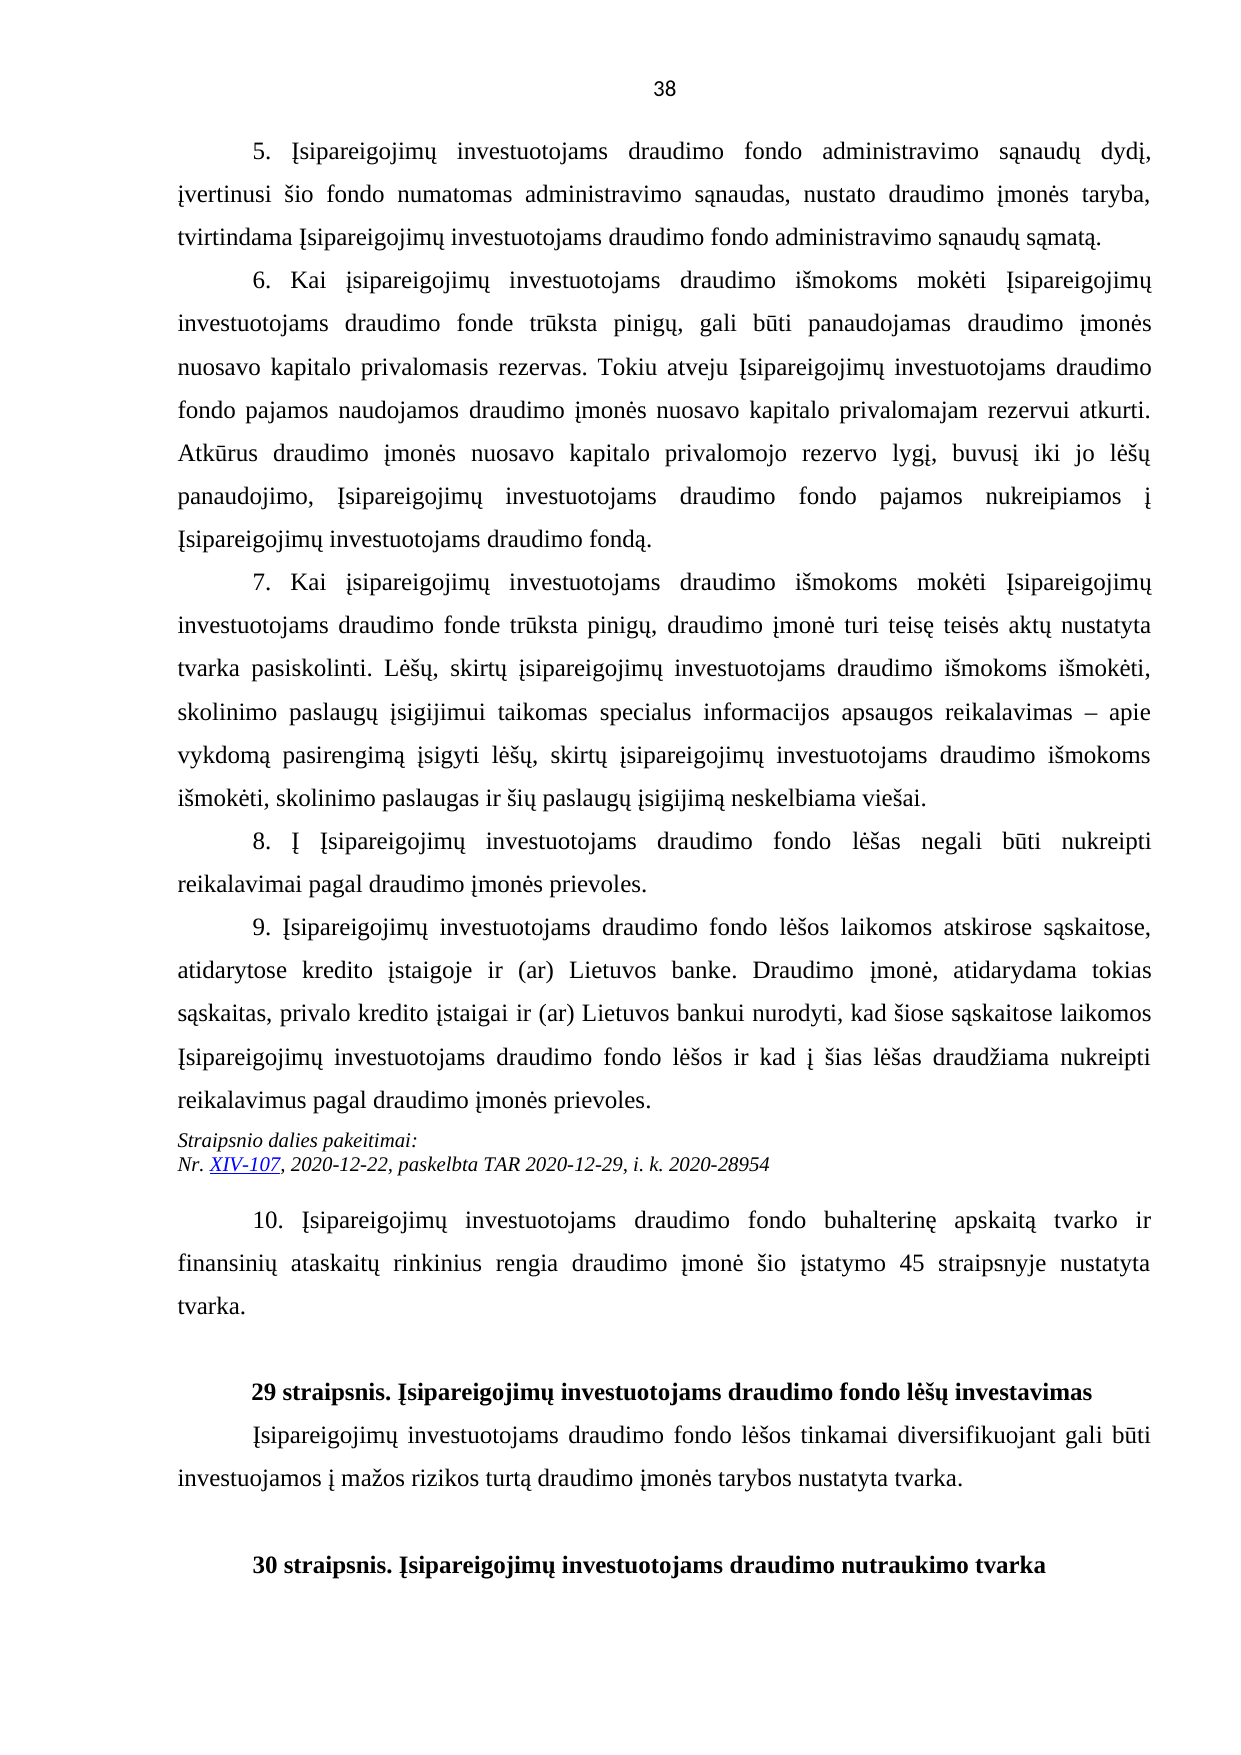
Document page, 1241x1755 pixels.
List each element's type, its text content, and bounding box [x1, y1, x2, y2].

text 5. Įsipareigojimų investuotojams draudimo fondo administravimo sąnaudų dydį, įvertinusi šio fondo numatomas administravimo sąnaudas, nustato draudimo įmonės taryba, tvirtindama Įsipareigojimų investuotojams draudimo fondo administravimo sąnaudų sąmatą. [177, 136, 1152, 251]
text Nr. XIV-107, 2020-12-22, paskelbta TAR 2020-12-29, i. k. 2020-28954 [177, 1152, 1152, 1176]
text 30 straipsnis. Įsipareigojimų investuotojams draudimo nutraukimo tvarka [177, 1550, 1152, 1578]
text Įsipareigojimų investuotojams draudimo fondo lėšos tinkamai diversifikuojant gali būti investuojamos į mažos rizikos turtą draudimo įmonės tarybos nustatyta tvarka. [177, 1420, 1152, 1492]
text 10. Įsipareigojimų investuotojams draudimo fondo buhalterinę apskaitą tvarko ir finansinių ataskaitų rinkinius rengia draudimo įmonė šio įstatymo 45 straipsnyje nustatyta tvarka. [177, 1205, 1152, 1320]
text 7. Kai įsipareigojimų investuotojams draudimo išmokoms mokėti Įsipareigojimų investuotojams draudimo fonde trūksta pinigų, draudimo įmonė turi teisę teisės aktų nustatyta tvarka pasiskolinti. Lėšų, skirtų įsipareigojimų investuotojams draudimo išmokoms išmokėti, skolinimo paslaugų įsigijimui taikomas specialus informacijos apsaugos reikalavimas – apie vykdomą pasirengimą įsigyti lėšų, skirtų įsipareigojimų investuotojams draudimo išmokoms išmokėti, skolinimo paslaugas ir šių paslaugų įsigijimą neskelbiama viešai. [177, 567, 1152, 812]
text 8. Į Įsipareigojimų investuotojams draudimo fondo lėšas negali būti nukreipti reikalavimai pagal draudimo įmonės prievoles. [177, 826, 1152, 898]
text 6. Kai įsipareigojimų investuotojams draudimo išmokoms mokėti Įsipareigojimų investuotojams draudimo fonde trūksta pinigų, gali būti panaudojamas draudimo įmonės nuosavo kapitalo privalomasis rezervas. Tokiu atveju Įsipareigojimų investuotojams draudimo fondo pajamos naudojamos draudimo įmonės nuosavo kapitalo privalomajam rezervui atkurti. Atkūrus draudimo įmonės nuosavo kapitalo privalomojo rezervo lygį, buvusį iki jo lėšų panaudojimo, Įsipareigojimų investuotojams draudimo fondo pajamos nukreipiamos į Įsipareigojimų investuotojams draudimo fondą. [177, 265, 1152, 553]
text 9. Įsipareigojimų investuotojams draudimo fondo lėšos laikomos atskirose sąskaitose, atidarytose kredito įstaigoje ir (ar) Lietuvos banke. Draudimo įmonė, atidarydama tokias sąskaitas, privalo kredito įstaigai ir (ar) Lietuvos bankui nurodyti, kad šiose sąskaitose laikomos Įsipareigojimų investuotojams draudimo fondo lėšos ir kad į šias lėšas draudžiama nukreipti reikalavimus pagal draudimo įmonės prievoles. [177, 912, 1152, 1113]
text Straipsnio dalies pakeitimai: [177, 1128, 1152, 1152]
text 29 straipsnis. Įsipareigojimų investuotojams draudimo fondo lėšų investavimas [251, 1377, 1152, 1406]
